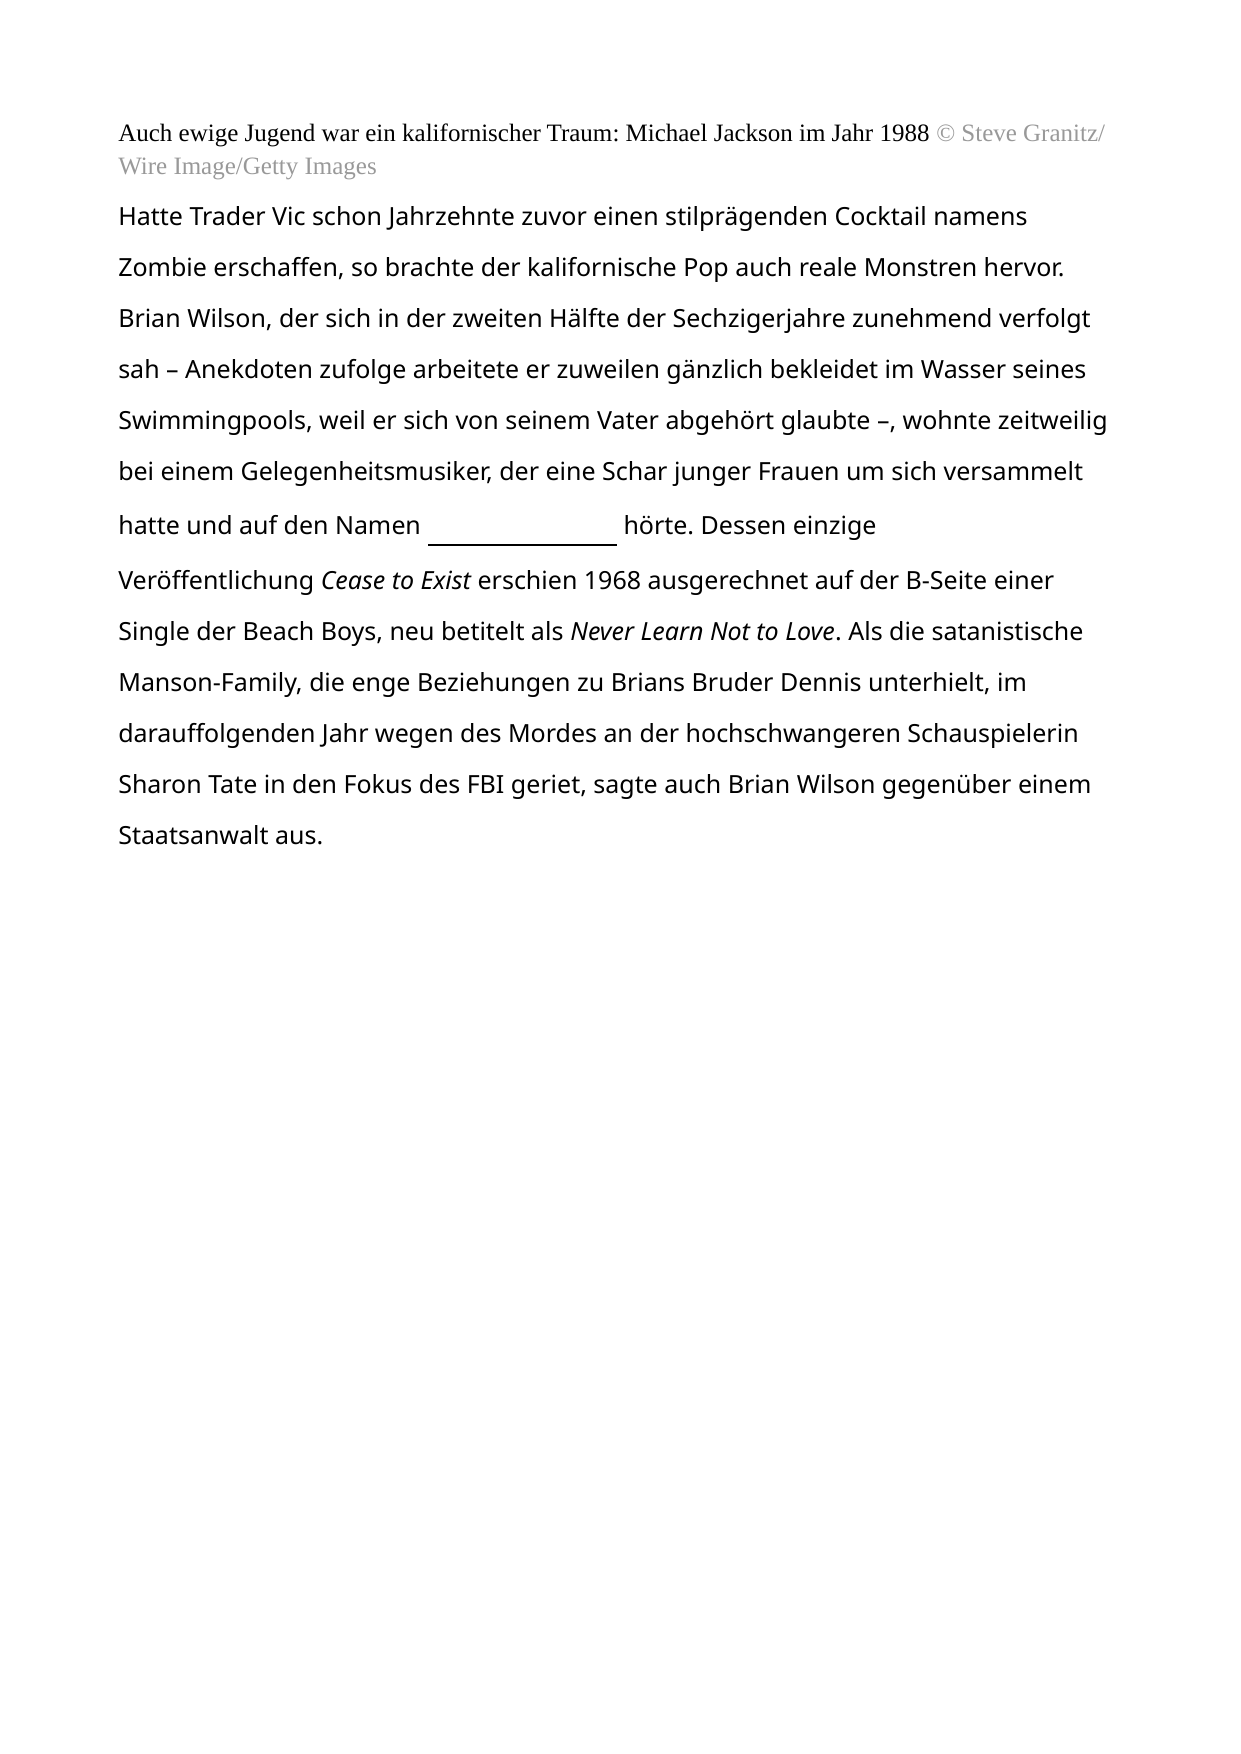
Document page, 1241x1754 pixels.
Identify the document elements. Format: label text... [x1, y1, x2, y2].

text Auch ewige Jugend war ein kalifornischer Traum: Michael Jackson im Jahr 1988 © Steve Granitz/​Wire Image/​Getty Images [118, 118, 1122, 180]
text Hatte Trader Vic schon Jahrzehnte zuvor einen stilprägenden Cocktail namens Zombie erschaffen, so brachte der kalifornische Pop auch reale Monstren hervor. Brian Wilson, der sich in der zweiten Hälfte der Sechzigerjahre zunehmend verfolgt sah – Anekdoten zufolge arbeitete er zuweilen gänzlich bekleidet im Wasser seines Swimmingpools, weil er sich von seinem Vater abgehört glaubte –, wohnte zeitweilig bei einem Gelegenheitsmusiker, der eine Schar junger Frauen um sich versammelt hatte und auf den Namen Charles Manson hörte. Dessen einzige Veröffentlichung Cease to Exist erschien 1968 ausgerechnet auf der B-Seite einer Single der Beach Boys, neu betitelt als Never Learn Not to Love. Als die satanistische Manson-Family, die enge Beziehungen zu Brians Bruder Dennis unterhielt, im darauffolgenden Jahr wegen des Mordes an der hochschwangeren Schauspielerin Sharon Tate in den Fokus des FBI geriet, sagte auch Brian Wilson gegenüber einem Staatsanwalt aus. [118, 199, 1122, 852]
